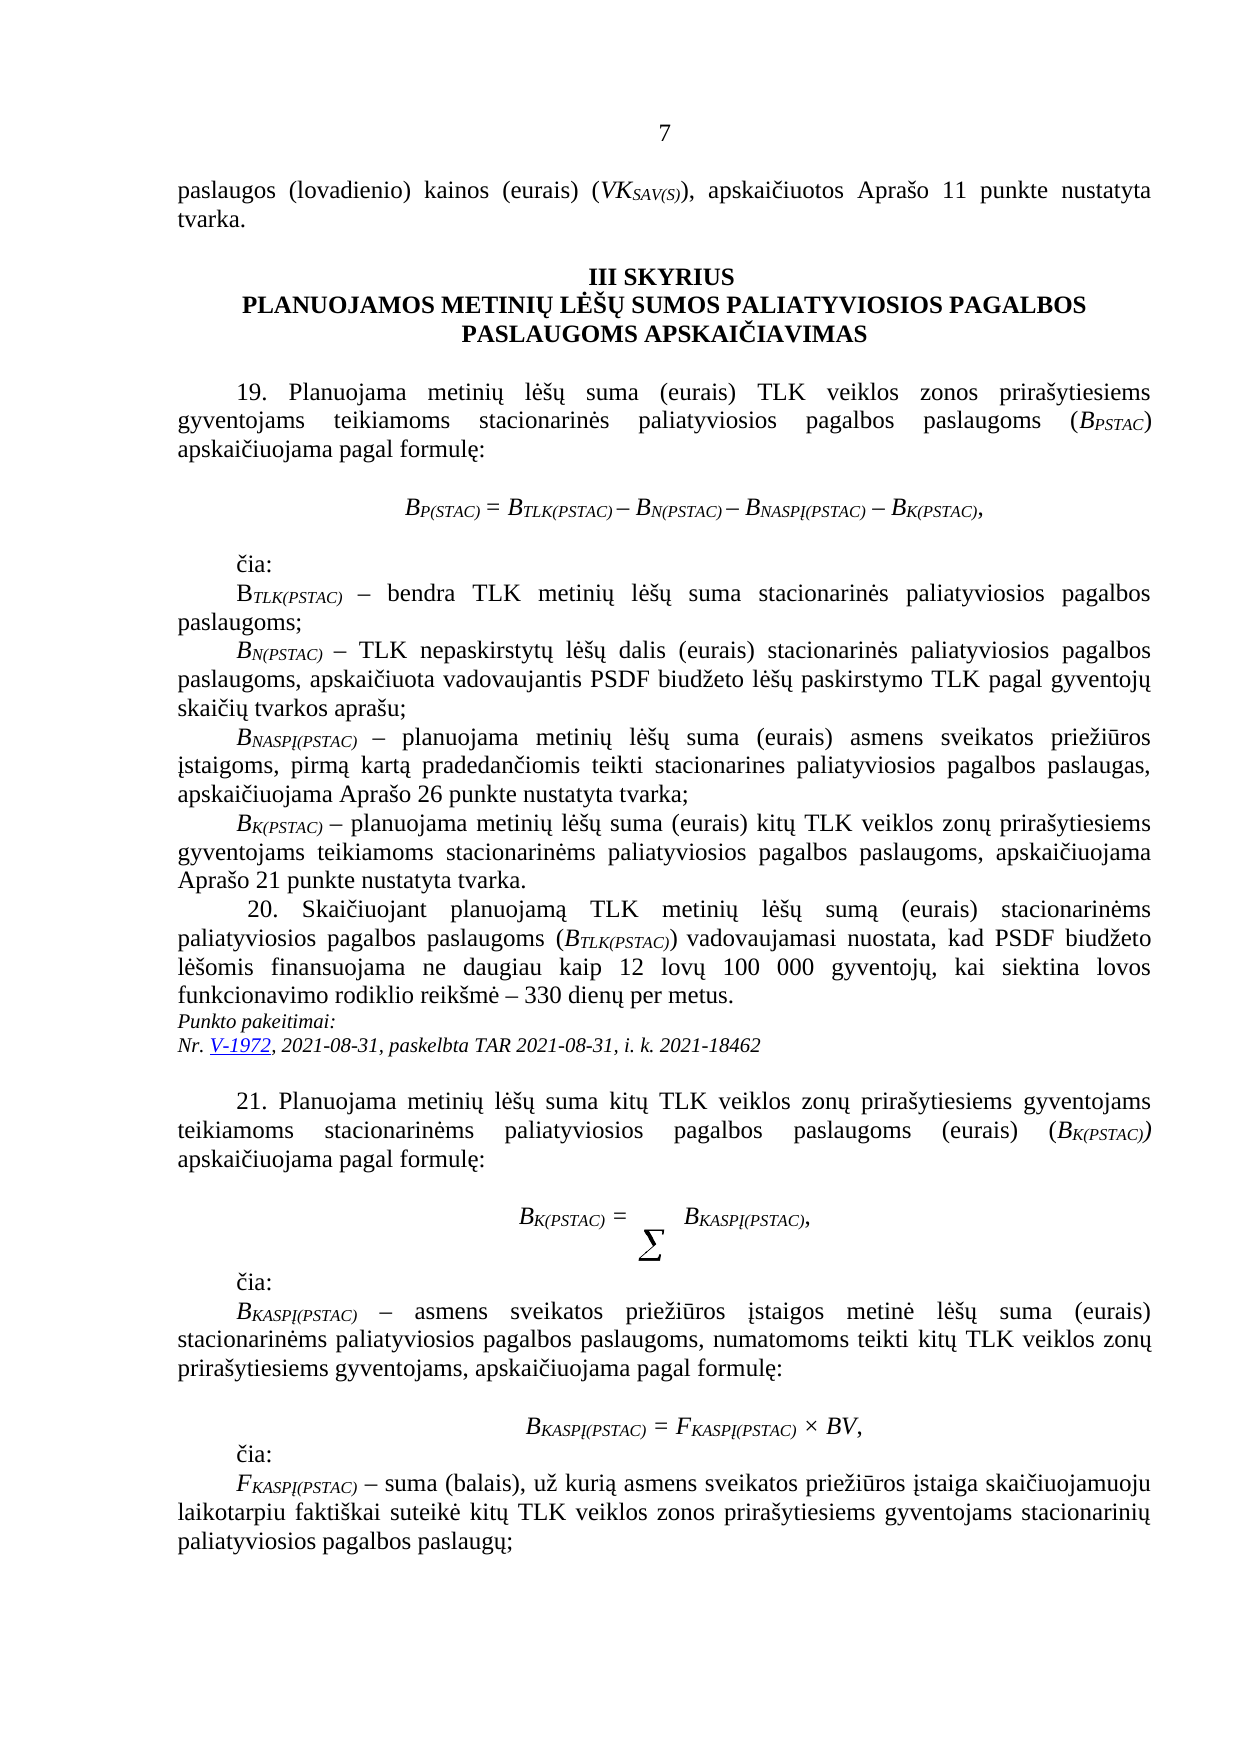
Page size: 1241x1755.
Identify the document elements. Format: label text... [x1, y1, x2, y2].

text paslaugos (lovadienio) kainos (eurais) (VKSAV(S)), apskaičiuotos Aprašo 11 punkte nustatyta tvarka. [177, 176, 1152, 233]
text BN(PSTAC) – TLK nepaskirstytų lėšų dalis (eurais) stacionarinės paliatyviosios pagalbos paslaugoms, apskaičiuota vadovaujantis PSDF biudžeto lėšų paskirstymo TLK pagal gyventojų skaičių tvarkos aprašu; [177, 636, 1152, 722]
text Nr. V-1972, 2021-08-31, paskelbta TAR 2021-08-31, i. k. 2021-18462 [177, 1033, 1152, 1057]
text BKASPĮ(PSTAC) – asmens sveikatos priežiūros įstaigos metinė lėšų suma (eurais) stacionarinėms paliatyviosios pagalbos paslaugoms, numatomoms teikti kitų TLK veiklos zonų prirašytiesiems gyventojams, apskaičiuojama pagal formulę: [177, 1296, 1152, 1382]
text 21. Planuojama metinių lėšų suma kitų TLK veiklos zonų prirašytiesiems gyventojams teikiamoms stacionarinėms paliatyviosios pagalbos paslaugoms (eurais) (BK(PSTAC)) apskaičiuojama pagal formulę: [177, 1086, 1152, 1172]
text Punkto pakeitimai: [177, 1009, 1152, 1033]
text BK(PSTAC) = BKASPĮ(PSTAC), [177, 1201, 1152, 1267]
text čia: [177, 1439, 1152, 1468]
text BP(STAC) = BTLK(PSTAC) – BN(PSTAC) – BNASPĮ(PSTAC) – BK(PSTAC), [177, 492, 1152, 521]
text III SKYRIUS [177, 262, 1152, 291]
text 20. Skaičiuojant planuojamą TLK metinių lėšų sumą (eurais) stacionarinėms paliatyviosios pagalbos paslaugoms (BTLK(PSTAC)) vadovaujamasi nuostata, kad PSDF biudžeto lėšomis finansuojama ne daugiau kaip 12 lovų 100 000 gyventojų, kai siektina lovos funkcionavimo rodiklio reikšmė – 330 dienų per metus. [177, 894, 1152, 1009]
text BK(PSTAC) – planuojama metinių lėšų suma (eurais) kitų TLK veiklos zonų prirašytiesiems gyventojams teikiamoms stacionarinėms paliatyviosios pagalbos paslaugoms, apskaičiuojama Aprašo 21 punkte nustatyta tvarka. [177, 808, 1152, 894]
text FKASPĮ(PSTAC) – suma (balais), už kurią asmens sveikatos priežiūros įstaiga skaičiuojamuoju laikotarpiu faktiškai suteikė kitų TLK veiklos zonos prirašytiesiems gyventojams stacionarinių paliatyviosios pagalbos paslaugų; [177, 1468, 1152, 1554]
text BKASPĮ(PSTAC) = FKASPĮ(PSTAC) × BV, [177, 1411, 1152, 1439]
text PLANUOJAMOS METINIŲ LĖŠŲ SUMOS PALIATYVIOSIOS PAGALBOS PASLAUGOMS APSKAIČIAVIMAS [177, 291, 1152, 348]
text 19. Planuojama metinių lėšų suma (eurais) TLK veiklos zonos prirašytiesiems gyventojams teikiamoms stacionarinės paliatyviosios pagalbos paslaugoms (BPSTAC) apskaičiuojama pagal formulę: [177, 377, 1152, 463]
text BTLK(PSTAC) – bendra TLK metinių lėšų suma stacionarinės paliatyviosios pagalbos paslaugoms; [177, 578, 1152, 636]
text čia: [177, 549, 1152, 578]
text čia: [177, 1267, 1152, 1296]
text BNASPĮ(PSTAC) – planuojama metinių lėšų suma (eurais) asmens sveikatos priežiūros įstaigoms, pirmą kartą pradedančiomis teikti stacionarines paliatyviosios pagalbos paslaugas, apskaičiuojama Aprašo 26 punkte nustatyta tvarka; [177, 722, 1152, 808]
